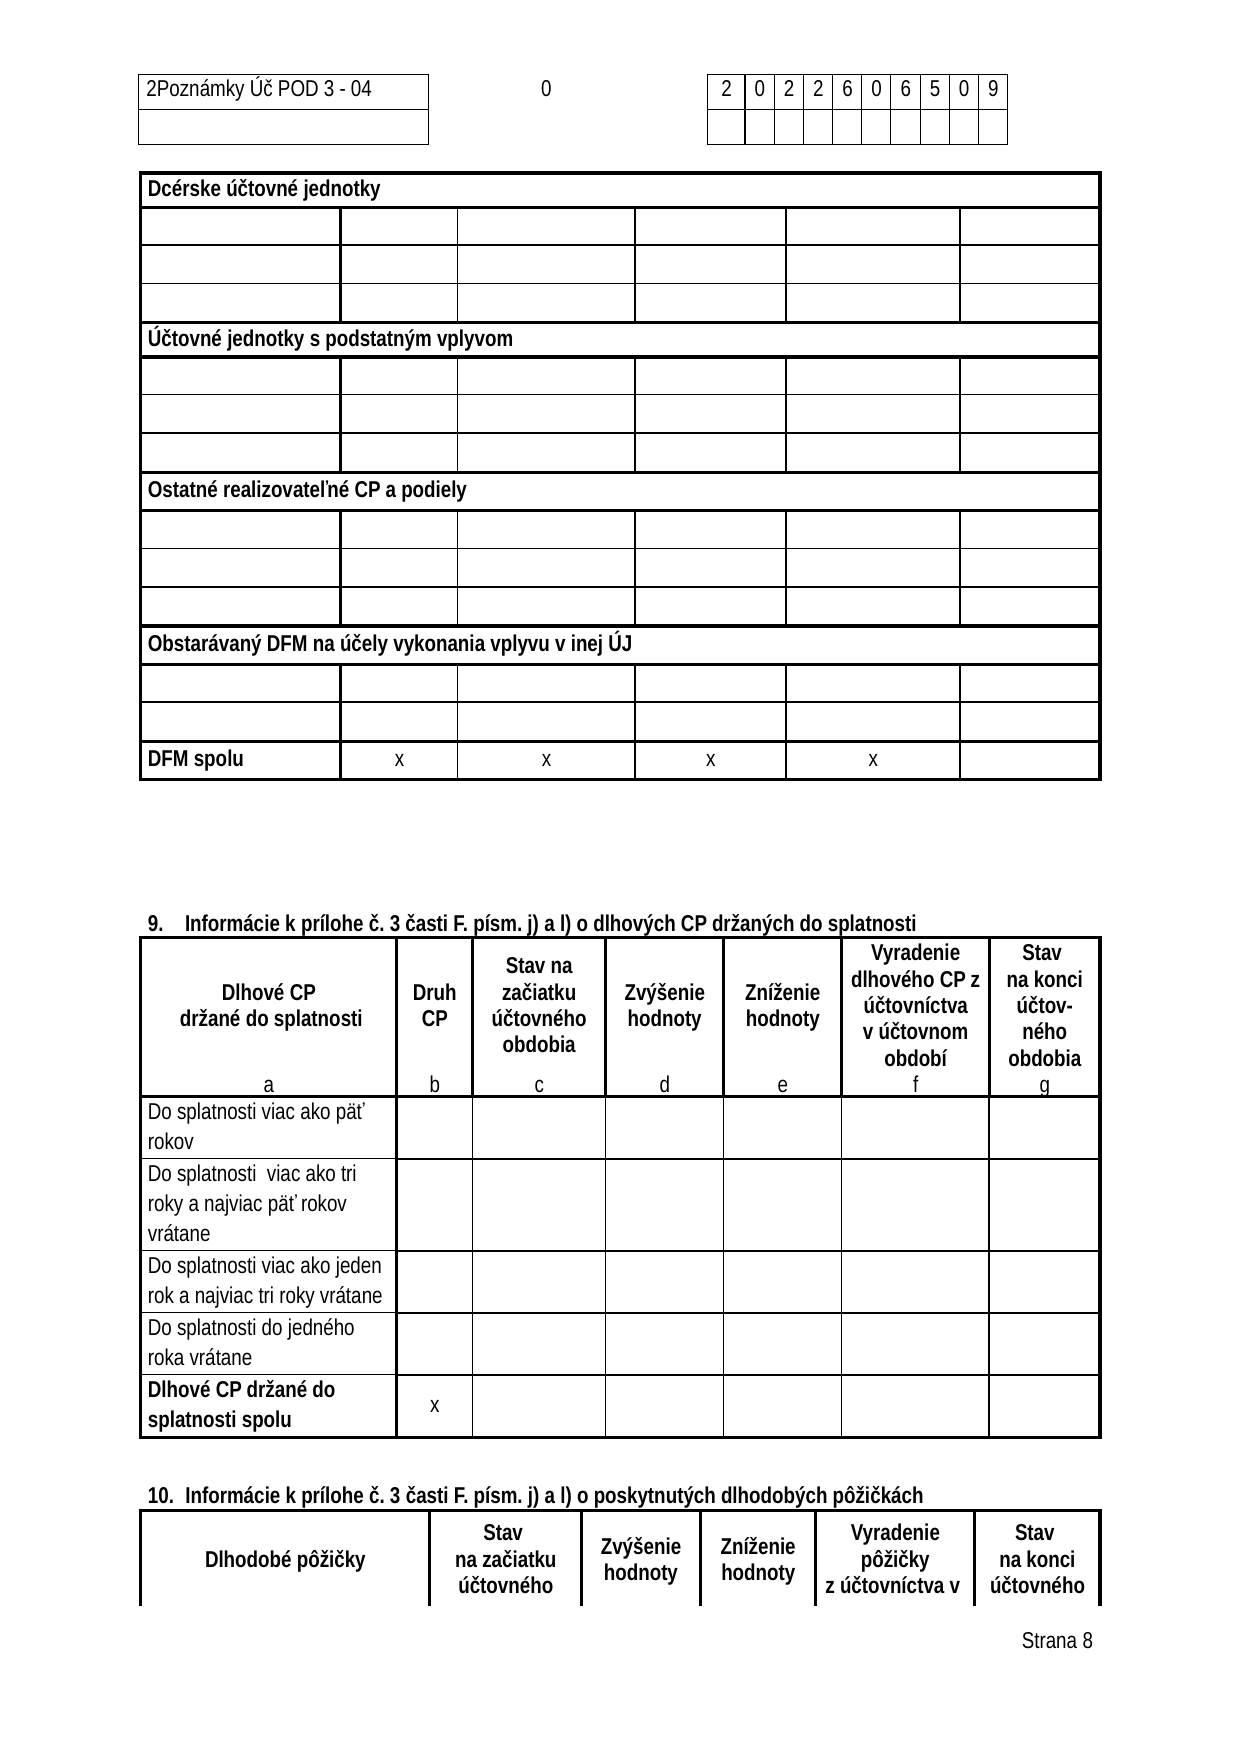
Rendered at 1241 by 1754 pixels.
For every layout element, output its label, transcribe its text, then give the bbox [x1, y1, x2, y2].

table_cell [636, 512, 785, 547]
table_cell Ostatné realizovateľné CP a podiely [142, 474, 1098, 509]
table_cell [961, 549, 1098, 586]
title Informácie k prílohe č. 3 časti F. písm. j) a l) o dlhových CP držaných do splatnosti [148, 910, 1093, 936]
table_cell [787, 395, 959, 432]
table_cell [606, 1314, 723, 1374]
table_header Zvýšenie hodnoty [607, 939, 722, 1071]
table_cell [342, 209, 457, 244]
table_cell [787, 703, 959, 740]
table_cell [636, 284, 785, 321]
table_cell [787, 588, 959, 624]
table_cell [458, 512, 634, 547]
table_cell [961, 666, 1098, 701]
table_cell [636, 209, 785, 244]
table_cell [636, 666, 785, 701]
table_cell [398, 1314, 472, 1374]
table_cell [142, 284, 339, 321]
table_cell c [474, 1071, 604, 1094]
table_cell [142, 246, 339, 283]
table_cell [473, 1160, 605, 1250]
table_header Dlhové CP držané do splatnosti [142, 939, 395, 1071]
table_cell Do splatnosti viac ako jeden rok a najviac tri roky vrátane [142, 1251, 395, 1312]
table_header Zníženie hodnoty [702, 1512, 814, 1606]
table_cell x [787, 743, 959, 778]
table_cell [990, 1376, 1098, 1436]
table_cell [142, 703, 339, 740]
table_cell [961, 209, 1098, 244]
table_cell [458, 395, 634, 432]
table_cell [398, 1160, 472, 1250]
table_cell [342, 284, 457, 321]
table_cell [342, 703, 457, 740]
table_cell x [636, 743, 785, 778]
table_cell [636, 434, 785, 471]
table_cell [961, 359, 1098, 394]
table_cell [787, 284, 959, 321]
table_cell [787, 209, 959, 244]
table_cell Dlhové CP držané do splatnosti spolu [142, 1375, 395, 1436]
table_cell [842, 1098, 988, 1158]
table_cell [458, 434, 634, 471]
table_cell [961, 703, 1098, 740]
table_cell [606, 1252, 723, 1312]
table_header Stav na začiatku účtovného [431, 1512, 580, 1606]
table_cell [606, 1098, 723, 1158]
table_cell [342, 359, 457, 394]
table_cell DFM spolu [142, 743, 339, 778]
table_header Stav na konci účtov-ného obdobia [991, 939, 1098, 1071]
table_cell [724, 1252, 841, 1312]
table_cell [342, 666, 457, 701]
table_cell [990, 1314, 1098, 1374]
table_cell x [398, 1376, 472, 1436]
table_cell [473, 1314, 605, 1374]
table_cell [787, 512, 959, 547]
table_cell [142, 434, 339, 471]
table_cell [724, 1098, 841, 1158]
table_cell [787, 666, 959, 701]
table_cell b [398, 1071, 471, 1094]
table_cell [142, 395, 339, 432]
table_cell [961, 743, 1098, 778]
table_cell [636, 246, 785, 283]
table_header Vyradenie dlhového CP z účtovníctva v účtovnom období [843, 939, 988, 1071]
table_cell [606, 1376, 723, 1436]
table_header Zvýšenie hodnoty [583, 1512, 699, 1606]
table_cell [458, 359, 634, 394]
table_cell f [843, 1071, 988, 1094]
table_cell [458, 209, 634, 244]
table_cell [842, 1376, 988, 1436]
table_cell [842, 1252, 988, 1312]
table_cell [398, 1098, 472, 1158]
table_header Stav na začiatku účtovného obdobia [474, 939, 604, 1071]
table_cell [473, 1252, 605, 1312]
table_cell [606, 1160, 723, 1250]
table_cell [142, 209, 339, 244]
table_cell [342, 549, 457, 586]
table_cell [724, 1314, 841, 1374]
table_cell Do splatnosti do jedného roka vrátane [142, 1313, 395, 1374]
table_cell [342, 588, 457, 624]
table_cell [398, 1252, 472, 1312]
table_cell [724, 1376, 841, 1436]
table_cell [787, 549, 959, 586]
table_header Druh CP [398, 939, 471, 1071]
table_cell [724, 1160, 841, 1250]
table_cell [458, 703, 634, 740]
table_cell [142, 549, 339, 586]
title Informácie k prílohe č. 3 časti F. písm. j) a l) o poskytnutých dlhodobých pôžičkách [148, 1482, 1093, 1508]
table_header Stav na konci účtovného [976, 1512, 1098, 1606]
table_cell [787, 434, 959, 471]
table_cell [342, 512, 457, 547]
table_cell [142, 588, 339, 624]
table_cell Dcérske účtovné jednotky [142, 175, 1098, 206]
table_header Vyradenie pôžičky z účtovníctva v [817, 1512, 973, 1606]
table_cell g [991, 1071, 1098, 1094]
table_cell [636, 549, 785, 586]
table_cell [473, 1376, 605, 1436]
table_cell [990, 1098, 1098, 1158]
table_cell [473, 1098, 605, 1158]
table_cell [961, 434, 1098, 471]
table_header Dlhodobé pôžičky [142, 1512, 428, 1606]
table_cell [636, 703, 785, 740]
table_cell [842, 1160, 988, 1250]
table_cell [636, 395, 785, 432]
table_cell [342, 434, 457, 471]
table_header Zníženie hodnoty [725, 939, 840, 1071]
table_cell [961, 246, 1098, 283]
table_cell Do splatnosti viac ako tri roky a najviac päť rokov vrátane [142, 1159, 395, 1250]
table_cell [990, 1160, 1098, 1250]
table_cell [990, 1252, 1098, 1312]
table_cell [458, 549, 634, 586]
table_cell [458, 284, 634, 321]
table_cell x [458, 743, 634, 778]
table_cell [961, 395, 1098, 432]
table_cell [458, 588, 634, 624]
table_cell [342, 246, 457, 283]
table_cell x [342, 743, 457, 778]
table_cell [142, 512, 339, 547]
table_cell [458, 666, 634, 701]
table_cell e [725, 1071, 840, 1094]
table_cell [961, 588, 1098, 624]
table_cell [636, 588, 785, 624]
table_cell Obstarávaný DFM na účely vykonania vplyvu v inej ÚJ [142, 628, 1098, 663]
table_cell d [607, 1071, 722, 1094]
table_cell [787, 246, 959, 283]
table_cell [842, 1314, 988, 1374]
table_cell [142, 359, 339, 394]
table_cell [636, 359, 785, 394]
table_cell [961, 512, 1098, 547]
table_cell Účtovné jednotky s podstatným vplyvom [142, 324, 1098, 355]
table_cell a [142, 1071, 395, 1094]
table_cell [342, 395, 457, 432]
table_cell [458, 246, 634, 283]
table_cell Do splatnosti viac ako päť rokov [142, 1098, 395, 1158]
table_cell [787, 359, 959, 394]
table_cell [142, 666, 339, 701]
table_cell [961, 284, 1098, 321]
